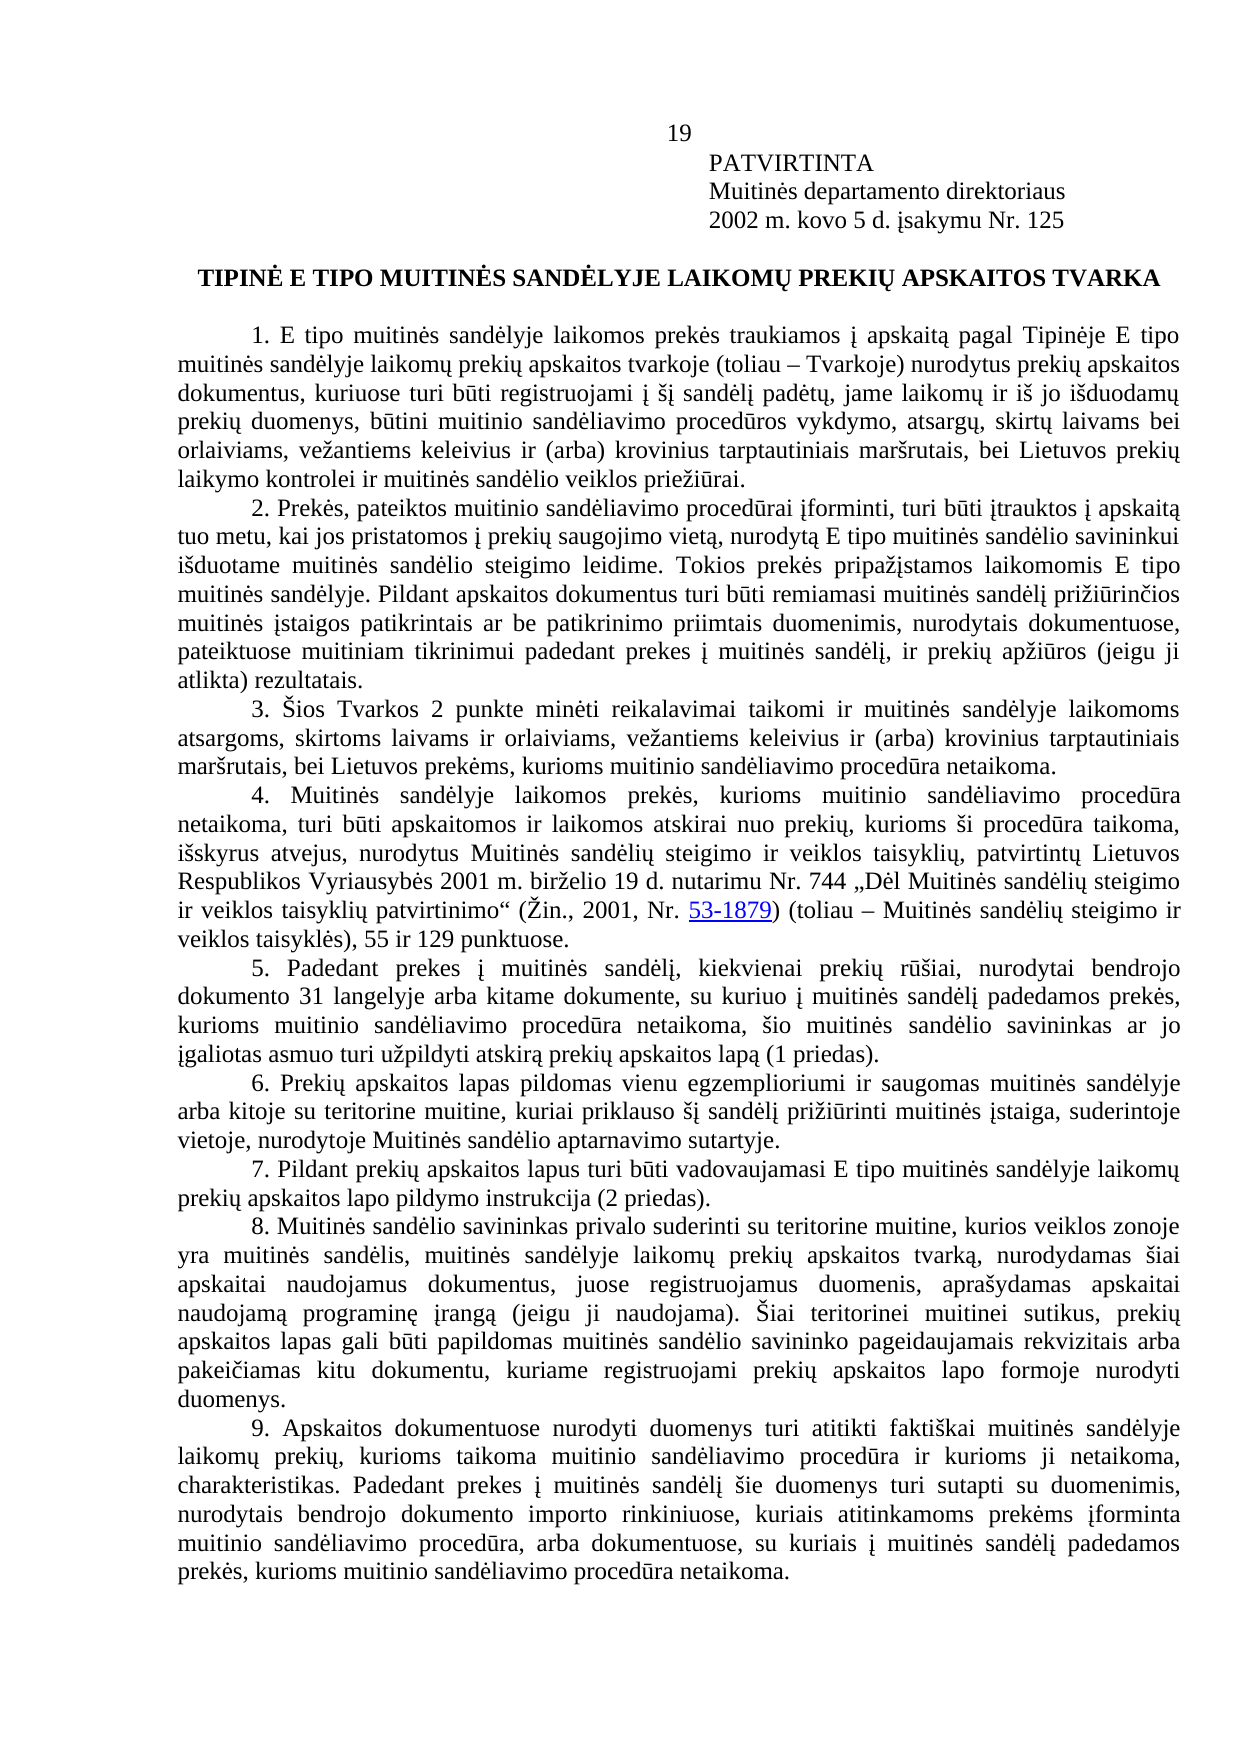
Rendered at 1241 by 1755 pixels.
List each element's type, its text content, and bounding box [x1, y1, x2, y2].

text 9. Apskaitos dokumentuose nurodyti duomenys turi atitikti faktiškai muitinės sandėlyje laikomų prekių, kurioms taikoma muitinio sandėliavimo procedūra ir kurioms ji netaikoma, charakteristikas. Padedant prekes į muitinės sandėlį šie duomenys turi sutapti su duomenimis, nurodytais bendrojo dokumento importo rinkiniuose, kuriais atitinkamoms prekėms įforminta muitinio sandėliavimo procedūra, arba dokumentuose, su kuriais į muitinės sandėlį padedamos prekės, kurioms muitinio sandėliavimo procedūra netaikoma. [177, 1413, 1181, 1585]
text PATVIRTINTA [709, 148, 1181, 176]
text 3. Šios Tvarkos 2 punkte minėti reikalavimai taikomi ir muitinės sandėlyje laikomoms atsargoms, skirtoms laivams ir orlaiviams, vežantiems keleivius ir (arba) krovinius tarptautiniais maršrutais, bei Lietuvos prekėms, kurioms muitinio sandėliavimo procedūra netaikoma. [177, 694, 1181, 780]
text 8. Muitinės sandėlio savininkas privalo suderinti su teritorine muitine, kurios veiklos zonoje yra muitinės sandėlis, muitinės sandėlyje laikomų prekių apskaitos tvarką, nurodydamas šiai apskaitai naudojamus dokumentus, juose registruojamus duomenis, aprašydamas apskaitai naudojamą programinę įrangą (jeigu ji naudojama). Šiai teritorinei muitinei sutikus, prekių apskaitos lapas gali būti papildomas muitinės sandėlio savininko pageidaujamais rekvizitais arba pakeičiamas kitu dokumentu, kuriame registruojami prekių apskaitos lapo formoje nurodyti duomenys. [177, 1211, 1181, 1413]
text 7. Pildant prekių apskaitos lapus turi būti vadovaujamasi E tipo muitinės sandėlyje laikomų prekių apskaitos lapo pildymo instrukcija (2 priedas). [177, 1154, 1181, 1211]
text 2. Prekės, pateiktos muitinio sandėliavimo procedūrai įforminti, turi būti įtrauktos į apskaitą tuo metu, kai jos pristatomos į prekių saugojimo vietą, nurodytą E tipo muitinės sandėlio savininkui išduotame muitinės sandėlio steigimo leidime. Tokios prekės pripažįstamos laikomomis E tipo muitinės sandėlyje. Pildant apskaitos dokumentus turi būti remiamasi muitinės sandėlį prižiūrinčios muitinės įstaigos patikrintais ar be patikrinimo priimtais duomenimis, nurodytais dokumentuose, pateiktuose muitiniam tikrinimui padedant prekes į muitinės sandėlį, ir prekių apžiūros (jeigu ji atlikta) rezultatais. [177, 493, 1181, 694]
text 5. Padedant prekes į muitinės sandėlį, kiekvienai prekių rūšiai, nurodytai bendrojo dokumento 31 langelyje arba kitame dokumente, su kuriuo į muitinės sandėlį padedamos prekės, kurioms muitinio sandėliavimo procedūra netaikoma, šio muitinės sandėlio savininkas ar jo įgaliotas asmuo turi užpildyti atskirą prekių apskaitos lapą (1 priedas). [177, 953, 1181, 1068]
text 6. Prekių apskaitos lapas pildomas vienu egzemplioriumi ir saugomas muitinės sandėlyje arba kitoje su teritorine muitine, kuriai priklauso šį sandėlį prižiūrinti muitinės įstaiga, suderintoje vietoje, nurodytoje Muitinės sandėlio aptarnavimo sutartyje. [177, 1068, 1181, 1154]
text TIPINĖ E TIPO MUITINĖS SANDĖLYJE LAIKOMŲ PREKIŲ APSKAITOS TVARKA [177, 263, 1181, 291]
text Muitinės departamento direktoriaus [177, 176, 1181, 205]
text 4. Muitinės sandėlyje laikomos prekės, kurioms muitinio sandėliavimo procedūra netaikoma, turi būti apskaitomos ir laikomos atskirai nuo prekių, kurioms ši procedūra taikoma, išskyrus atvejus, nurodytus Muitinės sandėlių steigimo ir veiklos taisyklių, patvirtintų Lietuvos Respublikos Vyriausybės 2001 m. birželio 19 d. nutarimu Nr. 744 „Dėl Muitinės sandėlių steigimo ir veiklos taisyklių patvirtinimo“ (Žin., 2001, Nr. 53-1879) (toliau – Muitinės sandėlių steigimo ir veiklos taisyklės), 55 ir 129 punktuose. [177, 780, 1181, 953]
text 2002 m. kovo 5 d. įsakymu Nr. 125 [177, 205, 1181, 234]
text 1. E tipo muitinės sandėlyje laikomos prekės traukiamos į apskaitą pagal Tipinėje E tipo muitinės sandėlyje laikomų prekių apskaitos tvarkoje (toliau – Tvarkoje) nurodytus prekių apskaitos dokumentus, kuriuose turi būti registruojami į šį sandėlį padėtų, jame laikomų ir iš jo išduodamų prekių duomenys, būtini muitinio sandėliavimo procedūros vykdymo, atsargų, skirtų laivams bei orlaiviams, vežantiems keleivius ir (arba) krovinius tarptautiniais maršrutais, bei Lietuvos prekių laikymo kontrolei ir muitinės sandėlio veiklos priežiūrai. [177, 320, 1181, 493]
